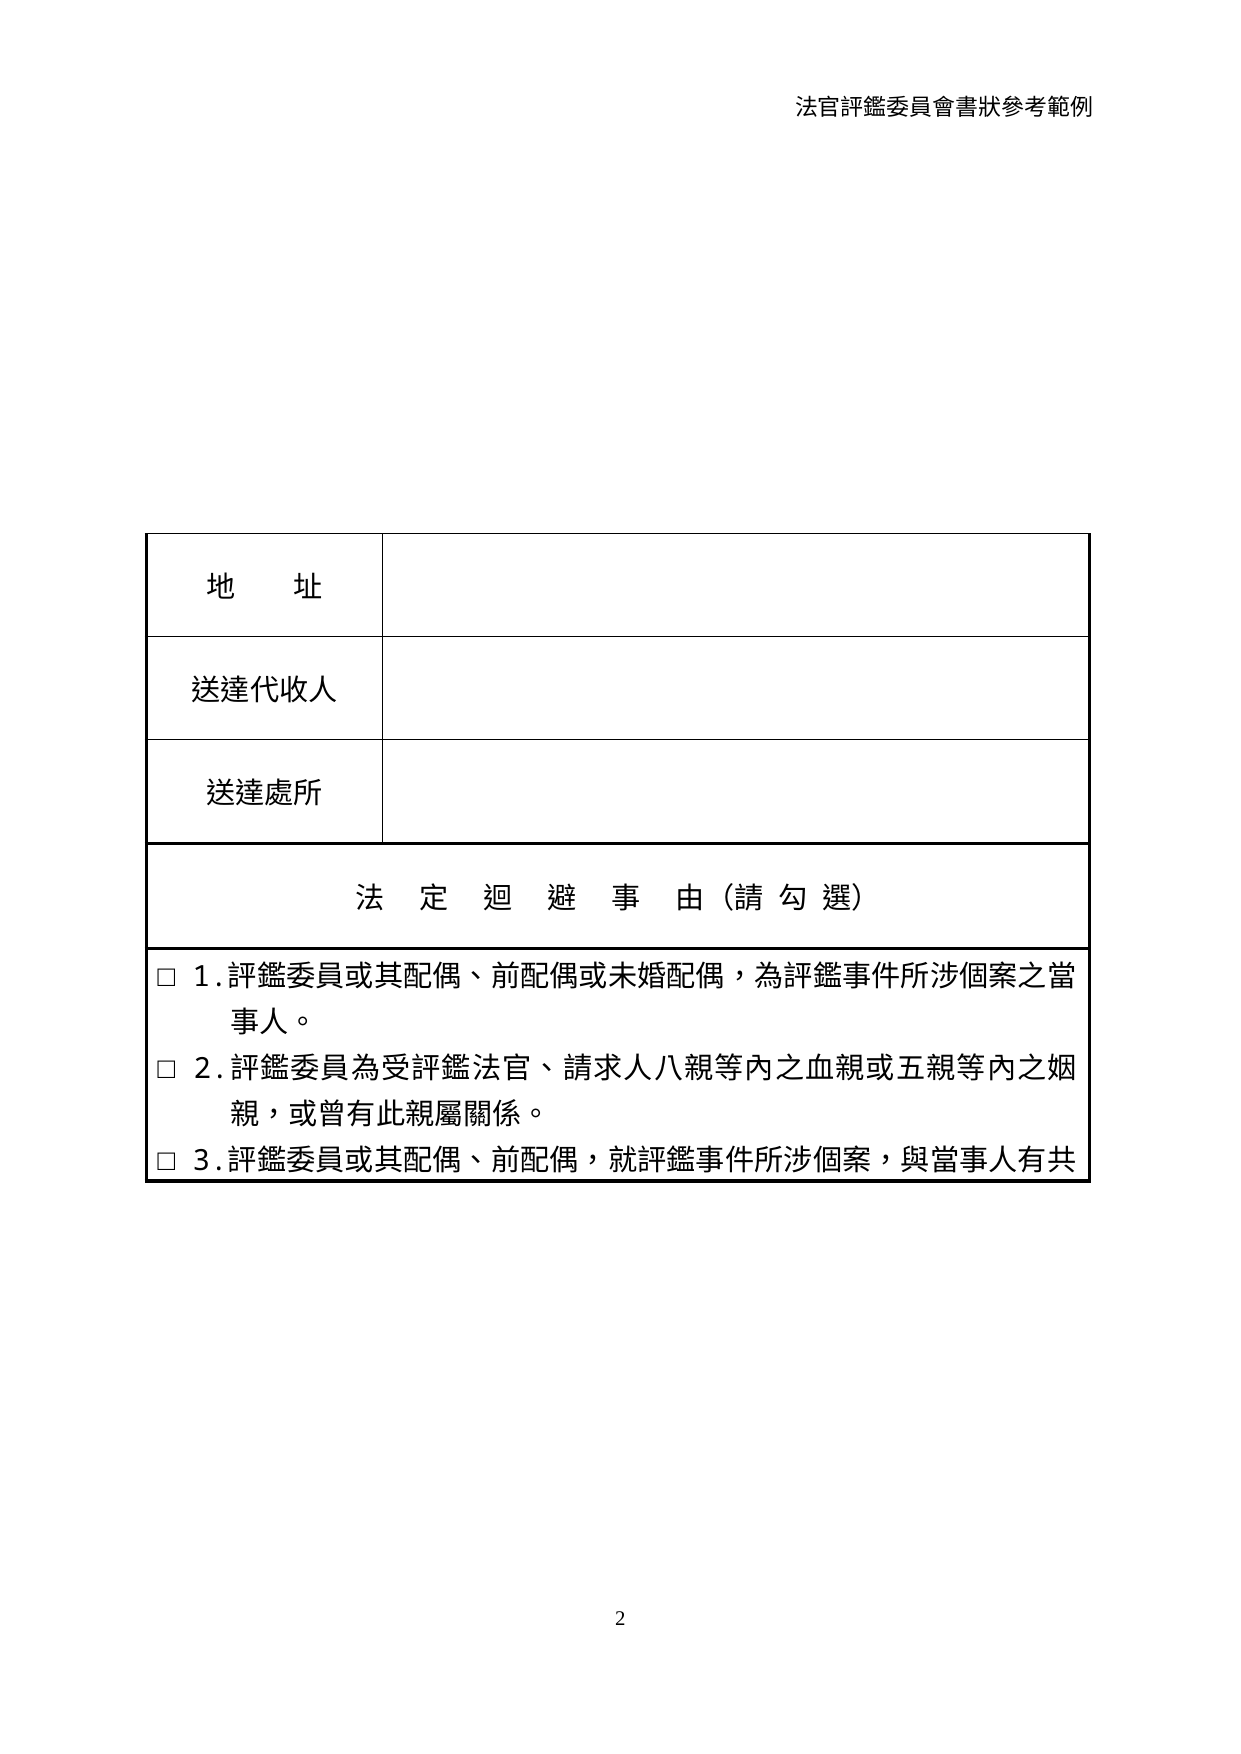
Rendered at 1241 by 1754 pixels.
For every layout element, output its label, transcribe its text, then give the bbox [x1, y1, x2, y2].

table_cell 送達處所 [148, 740, 382, 842]
table_cell 送達代收人 [148, 637, 382, 739]
table_cell 法定迴避事由（請 勾 選） [148, 845, 1088, 947]
table_cell [383, 534, 1088, 636]
table_cell [383, 637, 1088, 739]
table_cell 地 址 [148, 534, 382, 636]
table_cell □ 1.評鑑委員或其配偶、前配偶或未婚配偶，為評鑑事件所涉個案之當 事人。 □ 2.評鑑委員為受評鑑法官、請求人八親等內之血親或五親等內之姻親，或曾有此親屬關係。 □ 3.評鑑委員或其配偶、前配偶，就評鑑事件所涉個案，與當事人有共 [148, 950, 1088, 1179]
table_cell [383, 740, 1088, 842]
